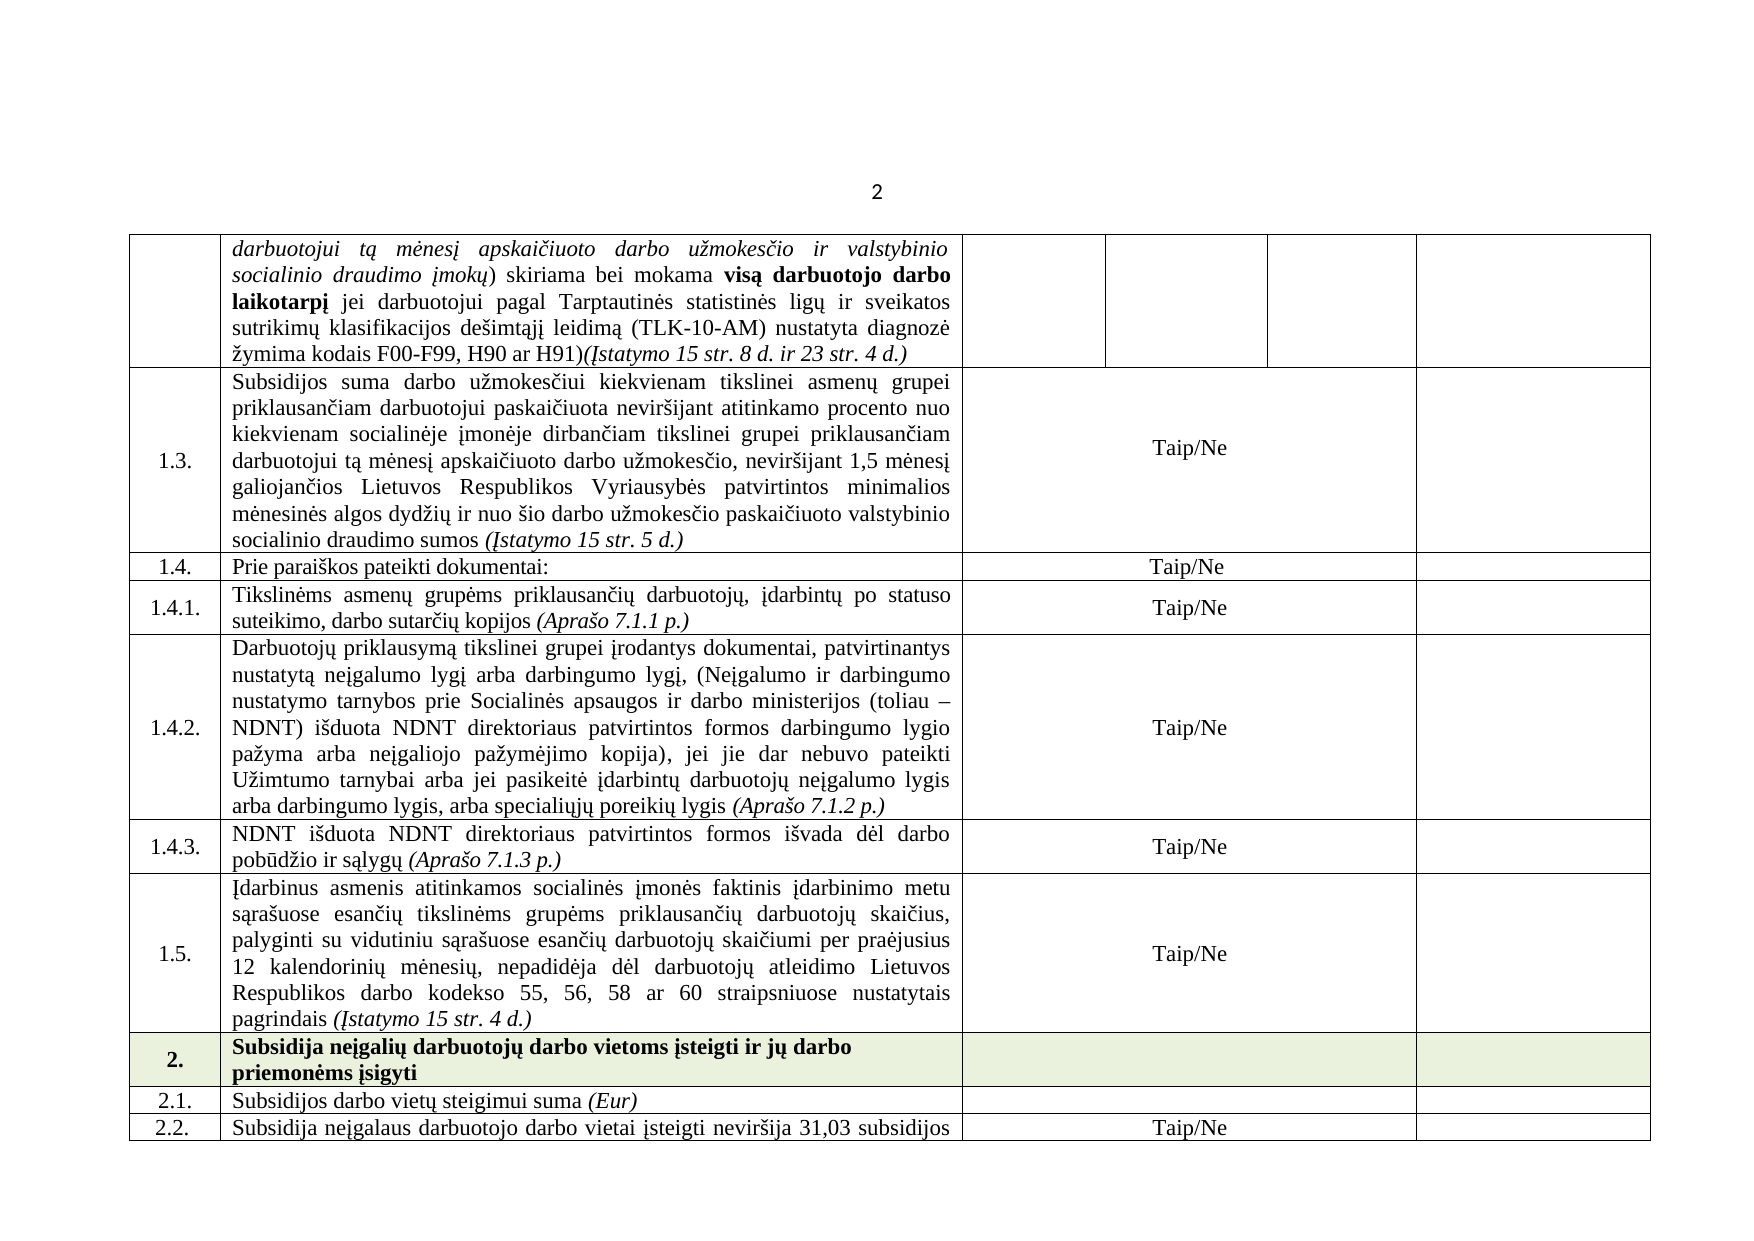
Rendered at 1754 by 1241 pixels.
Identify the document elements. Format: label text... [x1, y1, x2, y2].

table_cell Įdarbinus asmenis atitinkamos socialinės įmonės faktinis įdarbinimo metu sąrašuose esančių tikslinėms grupėms priklausančių darbuotojų skaičius, palyginti su vidutiniu sąrašuose esančių darbuotojų skaičiumi per praėjusius 12 kalendorinių mėnesių, nepadidėja dėl darbuotojų atleidimo Lietuvos Respublikos darbo kodekso 55, 56, 58 ar 60 straipsniuose nustatytais pagrindais (Įstatymo 15 str. 4 d.) [221, 874, 962, 1032]
table_cell 1.3. [130, 368, 220, 552]
table_cell [1417, 635, 1650, 819]
table_cell 1.4.1. [130, 581, 220, 633]
table_cell Subsidijos darbo vietų steigimui suma (Eur) [221, 1087, 962, 1113]
table_cell 1.4. [130, 553, 220, 580]
table_cell [1417, 1087, 1650, 1113]
table_cell Subsidijos suma darbo užmokesčiui kiekvienam tikslinei asmenų grupei priklausančiam darbuotojui paskaičiuota neviršijant atitinkamo procento nuo kiekvienam socialinėje įmonėje dirbančiam tikslinei grupei priklausančiam darbuotojui tą mėnesį apskaičiuoto darbo užmokesčio, neviršijant 1,5 mėnesį galiojančios Lietuvos Respublikos Vyriausybės patvirtintos minimalios mėnesinės algos dydžių ir nuo šio darbo užmokesčio paskaičiuoto valstybinio socialinio draudimo sumos (Įstatymo 15 str. 5 d.) [221, 368, 962, 552]
table_cell 2. [130, 1033, 220, 1086]
table_cell 1.4.3. [130, 820, 220, 873]
table_cell Taip/Ne [963, 1114, 1416, 1140]
table_cell [1417, 553, 1650, 580]
table_cell Darbuotojų priklausymą tikslinei grupei įrodantys dokumentai, patvirtinantys nustatytą neįgalumo lygį arba darbingumo lygį, (Neįgalumo ir darbingumo nustatymo tarnybos prie Socialinės apsaugos ir darbo ministerijos (toliau – NDNT) išduota NDNT direktoriaus patvirtintos formos darbingumo lygio pažyma arba neįgaliojo pažymėjimo kopija), jei jie dar nebuvo pateikti Užimtumo tarnybai arba jei pasikeitė įdarbintų darbuotojų neįgalumo lygis arba darbingumo lygis, arba specialiųjų poreikių lygis (Aprašo 7.1.2 p.) [221, 635, 962, 819]
table_cell Taip/Ne [963, 368, 1416, 552]
table_cell NDNT išduota NDNT direktoriaus patvirtintos formos išvada dėl darbo pobūdžio ir sąlygų (Aprašo 7.1.3 p.) [221, 820, 962, 873]
table_cell Taip/Ne [963, 581, 1416, 633]
table_cell [1417, 820, 1650, 873]
table_cell Prie paraiškos pateikti dokumentai: [221, 553, 962, 580]
table_cell 2.1. [130, 1087, 220, 1113]
table_cell darbuotojui tą mėnesį apskaičiuoto darbo užmokesčio ir valstybinio socialinio draudimo įmokų) skiriama bei mokama visą darbuotojo darbo laikotarpį jei darbuotojui pagal Tarptautinės statistinės ligų ir sveikatos sutrikimų klasifikacijos dešimtąjį leidimą (TLK-10-AM) nustatyta diagnozė žymima kodais F00-F99, H90 ar H91)(Įstatymo 15 str. 8 d. ir 23 str. 4 d.) [221, 235, 962, 367]
table_cell [1268, 235, 1416, 367]
table_cell Taip/Ne [963, 553, 1416, 580]
table_cell [1417, 368, 1650, 552]
table_cell Taip/Ne [963, 874, 1416, 1032]
table_cell Tikslinėms asmenų grupėms priklausančių darbuotojų, įdarbintų po statuso suteikimo, darbo sutarčių kopijos (Aprašo 7.1.1 p.) [221, 581, 962, 633]
table_cell [1417, 1033, 1650, 1086]
table_cell [1417, 235, 1650, 367]
table_cell 1.5. [130, 874, 220, 1032]
table_cell 2.2. [130, 1114, 220, 1140]
table_cell [1417, 874, 1650, 1032]
table_cell Taip/Ne [963, 820, 1416, 873]
table_cell Subsidija neįgalių darbuotojų darbo vietoms įsteigti ir jų darbo priemonėms įsigyti [221, 1033, 962, 1086]
table_cell 1.4.2. [130, 635, 220, 819]
table_cell [963, 235, 1105, 367]
table_cell [130, 235, 220, 367]
table_cell Taip/Ne [963, 635, 1416, 819]
table_cell [963, 1087, 1416, 1113]
table_cell [963, 1033, 1416, 1086]
table_cell [1106, 235, 1267, 367]
table_cell Subsidija neįgalaus darbuotojo darbo vietai įsteigti neviršija 31,03 subsidijos [221, 1114, 962, 1140]
table_cell [1417, 1114, 1650, 1140]
table_cell [1417, 581, 1650, 633]
